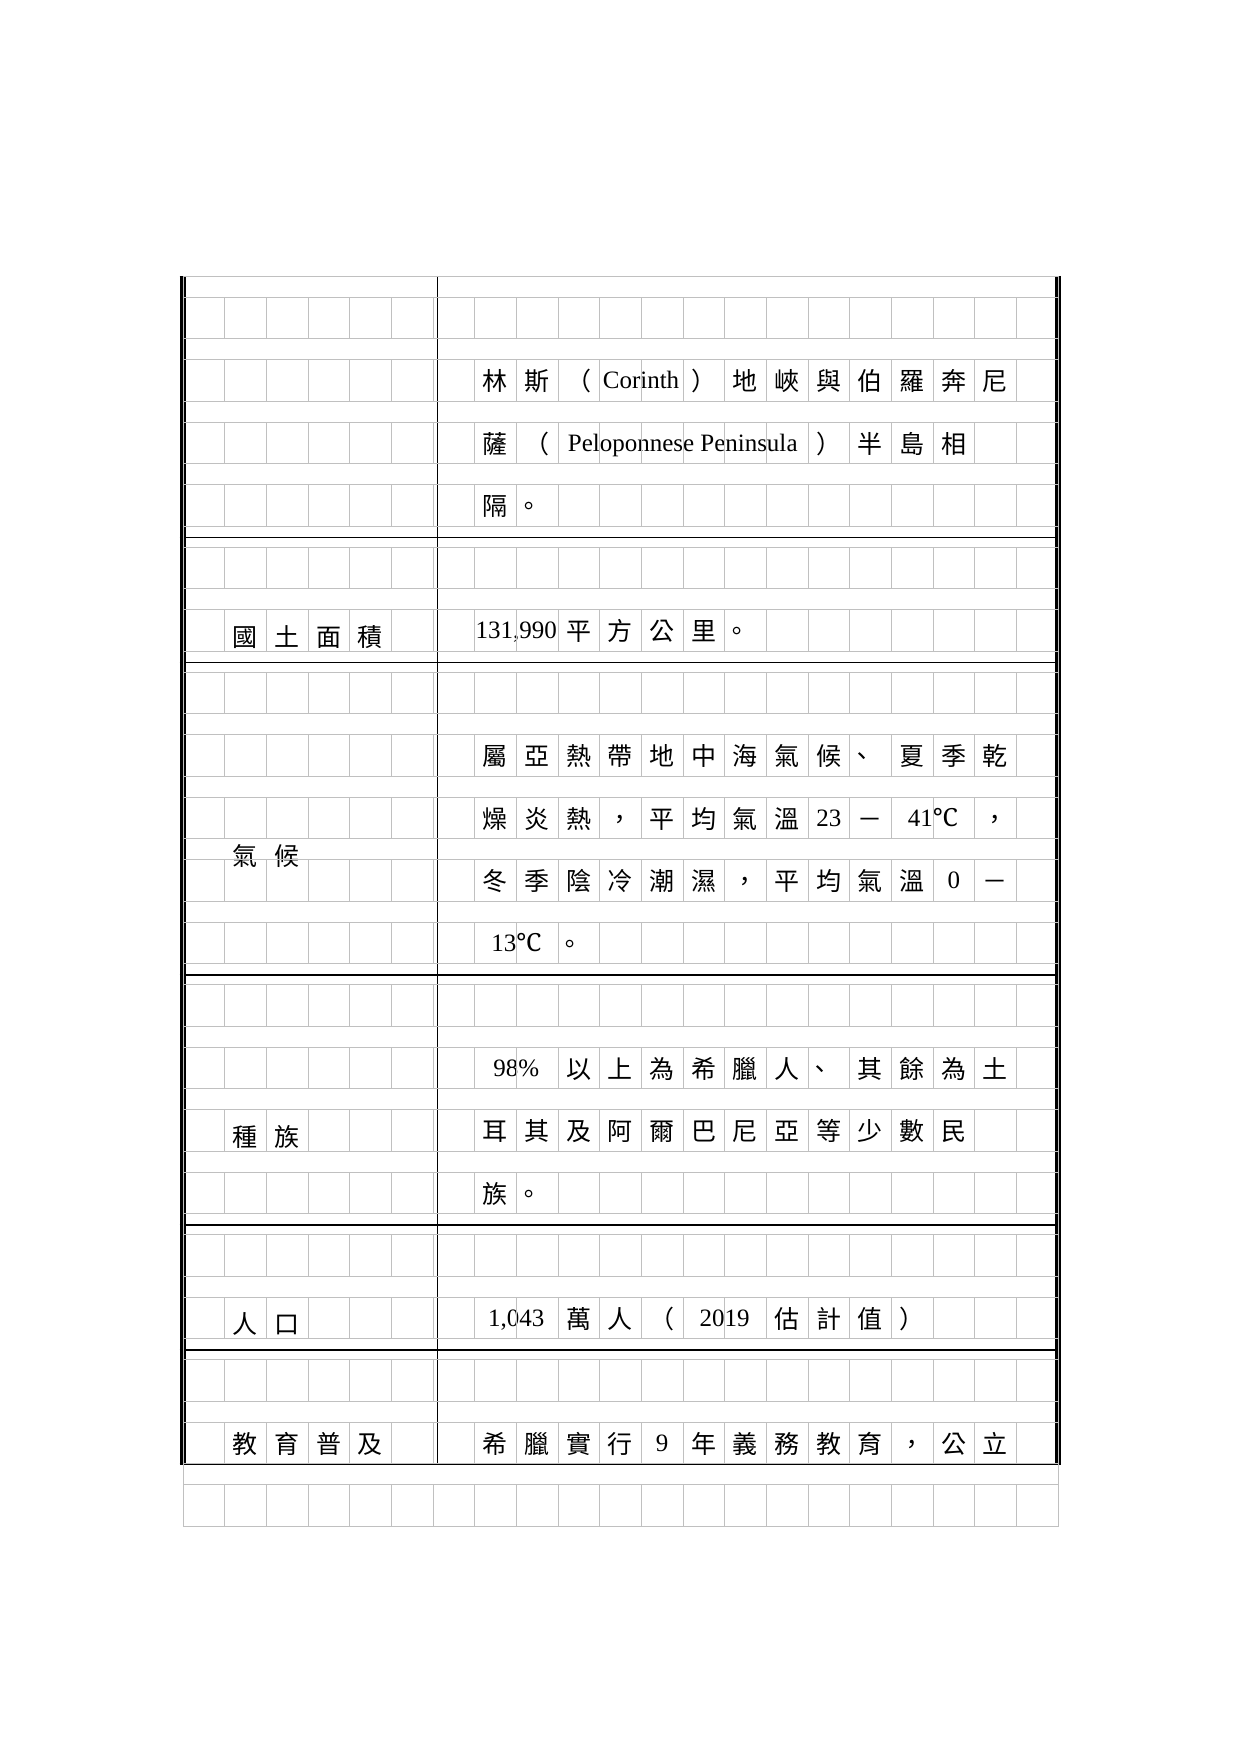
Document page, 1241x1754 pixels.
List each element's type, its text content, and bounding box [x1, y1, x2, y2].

table_cell 98%以上為希臘人、其餘為土耳其及阿爾巴尼亞等少數民族。 [559, 1173, 599, 1213]
table_cell 屬亞熱帶地中海氣候、夏季乾燥炎熱，平均氣溫23－41℃，冬季陰冷潮濕，平均氣溫0－13℃。 [934, 860, 974, 901]
table_cell 98%以上為希臘人、其餘為土耳其及阿爾巴尼亞等少數民族。 [600, 985, 641, 1026]
table_cell 地理環境 [225, 360, 266, 401]
table_cell 98%以上為希臘人、其餘為土耳其及阿爾巴尼亞等少數民族。 [559, 1048, 599, 1088]
table_cell 131,990平方公里。 [600, 548, 641, 588]
table_cell 98%以上為希臘人、其餘為土耳其及阿爾巴尼亞等少數民族。 [975, 985, 1016, 1026]
table_cell 屬亞熱帶地中海氣候、夏季乾燥炎熱，平均氣溫23－41℃，冬季陰冷潮濕，平均氣溫0－13℃。 [934, 923, 974, 963]
table_cell 屬亞熱帶地中海氣候、夏季乾燥炎熱，平均氣溫23－41℃，冬季陰冷潮濕，平均氣溫0－13℃。 [809, 798, 849, 838]
table_cell 1,043萬人（2019估計值） [975, 1298, 1016, 1338]
table_cell [267, 1235, 308, 1276]
table_cell 屬亞熱帶地中海氣候、夏季乾燥炎熱，平均氣溫23－41℃，冬季陰冷潮濕，平均氣溫0－13℃。 [438, 923, 474, 963]
table_cell 土 [267, 610, 308, 651]
table_cell [309, 1298, 349, 1338]
table_cell 98%以上為希臘人、其餘為土耳其及阿爾巴尼亞等少數民族。 [438, 1048, 474, 1088]
table_cell 98%以上為希臘人、其餘為土耳其及阿爾巴尼亞等少數民族。 [684, 1110, 724, 1151]
table_cell 131,990平方公里。 [850, 548, 891, 588]
table_cell 氣候 [392, 860, 433, 901]
table_cell 希臘共和國位於北緯34度至42度間，居歐洲東南部巴爾幹半島南端，國土其中15%為島嶼。北面與保加利亞、馬其頓以及阿爾巴尼亞接壤，東部則與土耳其相鄰，面臨愛琴海，西南方為愛奧尼亞海，隔地中海與與非洲大陸相望。海岸線總長13,676公里，海岸地形曲折，島嶼星羅棋布，最大島為克里特島（Crete）。希臘半島以平都斯山脈（Pindos）為主體，奧林帕斯山（Olympus）海拔2,917公尺，為最高峰，以柯林斯（Corinth）地峽與伯羅奔尼薩（Peloponnese Peninsula）半島相隔。 [438, 402, 1055, 422]
table_cell 98%以上為希臘人、其餘為土耳其及阿爾巴尼亞等少數民族。 [642, 1173, 683, 1213]
table_cell 98%以上為希臘人、其餘為土耳其及阿爾巴尼亞等少數民族。 [438, 1110, 474, 1151]
table_cell 屬亞熱帶地中海氣候、夏季乾燥炎熱，平均氣溫23－41℃，冬季陰冷潮濕，平均氣溫0－13℃。 [809, 860, 849, 901]
table_cell 98%以上為希臘人、其餘為土耳其及阿爾巴尼亞等少數民族。 [475, 985, 516, 1026]
table_cell 屬亞熱帶地中海氣候、夏季乾燥炎熱，平均氣溫23－41℃，冬季陰冷潮濕，平均氣溫0－13℃。 [767, 860, 808, 901]
table_cell 積 [350, 610, 391, 651]
table_cell 1,043萬人（2019估計值） [475, 1298, 516, 1338]
table_cell 屬亞熱帶地中海氣候、夏季乾燥炎熱，平均氣溫23－41℃，冬季陰冷潮濕，平均氣溫0－13℃。 [767, 673, 808, 713]
table_cell 98%以上為希臘人、其餘為土耳其及阿爾巴尼亞等少數民族。 [809, 1173, 849, 1213]
table_cell 131,990平方公里。 [438, 652, 1055, 661]
table_cell [350, 1110, 391, 1151]
table_cell 氣候 [186, 673, 224, 713]
table_cell 1,043萬人（2019估計值） [809, 1298, 849, 1338]
table_cell 98%以上為希臘人、其餘為土耳其及阿爾巴尼亞等少數民族。 [809, 1048, 849, 1088]
table_cell [186, 1173, 224, 1213]
table_cell [186, 1089, 437, 1109]
table_cell 屬亞熱帶地中海氣候、夏季乾燥炎熱，平均氣溫23－41℃，冬季陰冷潮濕，平均氣溫0－13℃。 [600, 673, 641, 713]
table_cell 1,043萬人（2019估計值） [850, 1298, 891, 1338]
table_cell 屬亞熱帶地中海氣候、夏季乾燥炎熱，平均氣溫23－41℃，冬季陰冷潮濕，平均氣溫0－13℃。 [892, 860, 933, 901]
table_cell 屬亞熱帶地中海氣候、夏季乾燥炎熱，平均氣溫23－41℃，冬季陰冷潮濕，平均氣溫0－13℃。 [767, 923, 808, 963]
table_cell 屬亞熱帶地中海氣候、夏季乾燥炎熱，平均氣溫23－41℃，冬季陰冷潮濕，平均氣溫0－13℃。 [684, 860, 724, 901]
table_cell [186, 976, 437, 984]
table_cell 屬亞熱帶地中海氣候、夏季乾燥炎熱，平均氣溫23－41℃，冬季陰冷潮濕，平均氣溫0－13℃。 [642, 735, 683, 776]
table_cell [350, 985, 391, 1026]
table_cell 131,990平方公里。 [725, 610, 766, 651]
table_cell [186, 1339, 437, 1349]
table_cell 1,043萬人（2019估計值） [684, 1298, 724, 1338]
table_cell 地理環境 [225, 298, 266, 338]
table_cell 屬亞熱帶地中海氣候、夏季乾燥炎熱，平均氣溫23－41℃，冬季陰冷潮濕，平均氣溫0－13℃。 [475, 923, 516, 963]
table_cell 98%以上為希臘人、其餘為土耳其及阿爾巴尼亞等少數民族。 [517, 1173, 558, 1213]
table_cell 98%以上為希臘人、其餘為土耳其及阿爾巴尼亞等少數民族。 [975, 1173, 1016, 1213]
table_cell 屬亞熱帶地中海氣候、夏季乾燥炎熱，平均氣溫23－41℃，冬季陰冷潮濕，平均氣溫0－13℃。 [475, 860, 516, 901]
table_cell [186, 985, 224, 1026]
table_cell 口 [267, 1298, 308, 1338]
table_cell [392, 1360, 433, 1401]
table_cell 98%以上為希臘人、其餘為土耳其及阿爾巴尼亞等少數民族。 [934, 1048, 974, 1088]
table_cell 地理環境 [186, 423, 224, 463]
table_cell [186, 1277, 437, 1297]
table_cell 1,043萬人（2019估計值） [892, 1235, 933, 1276]
table_cell 1,043萬人（2019估計值） [684, 1235, 724, 1276]
table_cell 98%以上為希臘人、其餘為土耳其及阿爾巴尼亞等少數民族。 [684, 985, 724, 1026]
table_cell [350, 548, 391, 588]
table_cell [267, 548, 308, 588]
table_cell 1,043萬人（2019估計值） [642, 1298, 683, 1338]
table_cell 屬亞熱帶地中海氣候、夏季乾燥炎熱，平均氣溫23－41℃，冬季陰冷潮濕，平均氣溫0－13℃。 [1017, 735, 1055, 776]
table_cell 屬亞熱帶地中海氣候、夏季乾燥炎熱，平均氣溫23－41℃，冬季陰冷潮濕，平均氣溫0－13℃。 [934, 673, 974, 713]
table_cell 131,990平方公里。 [684, 548, 724, 588]
table_cell 131,990平方公里。 [438, 538, 1055, 547]
table_cell 98%以上為希臘人、其餘為土耳其及阿爾巴尼亞等少數民族。 [725, 1173, 766, 1213]
table_cell [309, 548, 349, 588]
table_cell 1,043萬人（2019估計值） [517, 1298, 558, 1338]
table_cell 屬亞熱帶地中海氣候、夏季乾燥炎熱，平均氣溫23－41℃，冬季陰冷潮濕，平均氣溫0－13℃。 [559, 923, 599, 963]
table_cell 131,990平方公里。 [892, 548, 933, 588]
table_cell 氣候 [186, 839, 437, 859]
table_cell 屬亞熱帶地中海氣候、夏季乾燥炎熱，平均氣溫23－41℃，冬季陰冷潮濕，平均氣溫0－13℃。 [934, 798, 974, 838]
table_cell 屬亞熱帶地中海氣候、夏季乾燥炎熱，平均氣溫23－41℃，冬季陰冷潮濕，平均氣溫0－13℃。 [892, 923, 933, 963]
table_cell 氣候 [392, 798, 433, 838]
table_cell 1,043萬人（2019估計值） [850, 1235, 891, 1276]
table_cell 地理環境 [186, 485, 224, 526]
table_cell 地理環境 [392, 485, 433, 526]
table_cell 98%以上為希臘人、其餘為土耳其及阿爾巴尼亞等少數民族。 [1017, 1110, 1055, 1151]
table_cell 98%以上為希臘人、其餘為土耳其及阿爾巴尼亞等少數民族。 [559, 1110, 599, 1151]
table_cell 普 [309, 1423, 349, 1463]
table_cell 98%以上為希臘人、其餘為土耳其及阿爾巴尼亞等少數民族。 [767, 1048, 808, 1088]
table_cell 131,990平方公里。 [517, 548, 558, 588]
table_cell [309, 1235, 349, 1276]
table_cell [309, 1173, 349, 1213]
table_cell [186, 1402, 437, 1422]
table_cell 屬亞熱帶地中海氣候、夏季乾燥炎熱，平均氣溫23－41℃，冬季陰冷潮濕，平均氣溫0－13℃。 [975, 923, 1016, 963]
table_cell [350, 1360, 391, 1401]
table_cell 1,043萬人（2019估計值） [975, 1235, 1016, 1276]
table_cell [186, 610, 224, 651]
table_cell 地理環境 [392, 423, 433, 463]
table_cell 98%以上為希臘人、其餘為土耳其及阿爾巴尼亞等少數民族。 [934, 1110, 974, 1151]
table_cell 屬亞熱帶地中海氣候、夏季乾燥炎熱，平均氣溫23－41℃，冬季陰冷潮濕，平均氣溫0－13℃。 [892, 735, 933, 776]
table_cell 屬亞熱帶地中海氣候、夏季乾燥炎熱，平均氣溫23－41℃，冬季陰冷潮濕，平均氣溫0－13℃。 [517, 673, 558, 713]
table_cell 1,043萬人（2019估計值） [559, 1235, 599, 1276]
table_cell 氣候 [186, 798, 224, 838]
table_cell 1,043萬人（2019估計值） [600, 1298, 641, 1338]
table_cell 地理環境 [267, 485, 308, 526]
table_cell 屬亞熱帶地中海氣候、夏季乾燥炎熱，平均氣溫23－41℃，冬季陰冷潮濕，平均氣溫0－13℃。 [559, 860, 599, 901]
table_cell 氣候 [267, 923, 308, 963]
table_cell 98%以上為希臘人、其餘為土耳其及阿爾巴尼亞等少數民族。 [438, 1152, 1055, 1172]
table_cell [392, 1298, 433, 1338]
table_cell 氣候 [309, 735, 349, 776]
table_cell 屬亞熱帶地中海氣候、夏季乾燥炎熱，平均氣溫23－41℃，冬季陰冷潮濕，平均氣溫0－13℃。 [517, 860, 558, 901]
table_cell 98%以上為希臘人、其餘為土耳其及阿爾巴尼亞等少數民族。 [975, 1048, 1016, 1088]
table_cell 1,043萬人（2019估計值） [934, 1235, 974, 1276]
table_cell 屬亞熱帶地中海氣候、夏季乾燥炎熱，平均氣溫23－41℃，冬季陰冷潮濕，平均氣溫0－13℃。 [642, 923, 683, 963]
table_cell 1,043萬人（2019估計值） [1017, 1298, 1055, 1338]
table_cell 屬亞熱帶地中海氣候、夏季乾燥炎熱，平均氣溫23－41℃，冬季陰冷潮濕，平均氣溫0－13℃。 [438, 798, 474, 838]
table_cell 屬亞熱帶地中海氣候、夏季乾燥炎熱，平均氣溫23－41℃，冬季陰冷潮濕，平均氣溫0－13℃。 [559, 673, 599, 713]
table_cell 屬亞熱帶地中海氣候、夏季乾燥炎熱，平均氣溫23－41℃，冬季陰冷潮濕，平均氣溫0－13℃。 [1017, 860, 1055, 901]
table_cell 屬亞熱帶地中海氣候、夏季乾燥炎熱，平均氣溫23－41℃，冬季陰冷潮濕，平均氣溫0－13℃。 [438, 839, 1055, 859]
table_cell 98%以上為希臘人、其餘為土耳其及阿爾巴尼亞等少數民族。 [1017, 1173, 1055, 1213]
table_cell 98%以上為希臘人、其餘為土耳其及阿爾巴尼亞等少數民族。 [517, 1110, 558, 1151]
table_cell 98%以上為希臘人、其餘為土耳其及阿爾巴尼亞等少數民族。 [438, 976, 1055, 984]
table_cell 氣候 [392, 673, 433, 713]
table_cell 屬亞熱帶地中海氣候、夏季乾燥炎熱，平均氣溫23－41℃，冬季陰冷潮濕，平均氣溫0－13℃。 [975, 798, 1016, 838]
table_cell 98%以上為希臘人、其餘為土耳其及阿爾巴尼亞等少數民族。 [438, 1089, 1055, 1109]
table_cell 98%以上為希臘人、其餘為土耳其及阿爾巴尼亞等少數民族。 [642, 1048, 683, 1088]
table_cell 98%以上為希臘人、其餘為土耳其及阿爾巴尼亞等少數民族。 [767, 1173, 808, 1213]
table_cell 氣候 [267, 673, 308, 713]
table_cell 屬亞熱帶地中海氣候、夏季乾燥炎熱，平均氣溫23－41℃，冬季陰冷潮濕，平均氣溫0－13℃。 [559, 735, 599, 776]
table_cell 屬亞熱帶地中海氣候、夏季乾燥炎熱，平均氣溫23－41℃，冬季陰冷潮濕，平均氣溫0－13℃。 [475, 798, 516, 838]
table_cell 及 [350, 1423, 391, 1463]
table_cell 屬亞熱帶地中海氣候、夏季乾燥炎熱，平均氣溫23－41℃，冬季陰冷潮濕，平均氣溫0－13℃。 [850, 673, 891, 713]
table_cell 98%以上為希臘人、其餘為土耳其及阿爾巴尼亞等少數民族。 [725, 1048, 766, 1088]
table_cell 地理環境 [225, 485, 266, 526]
table_cell 131,990平方公里。 [475, 548, 516, 588]
table_cell 屬亞熱帶地中海氣候、夏季乾燥炎熱，平均氣溫23－41℃，冬季陰冷潮濕，平均氣溫0－13℃。 [850, 798, 891, 838]
table_cell 1,043萬人（2019估計值） [438, 1277, 1055, 1297]
table_cell 氣候 [186, 902, 437, 922]
table_cell 98%以上為希臘人、其餘為土耳其及阿爾巴尼亞等少數民族。 [1017, 1048, 1055, 1088]
table_cell 希臘共和國位於北緯34度至42度間，居歐洲東南部巴爾幹半島南端，國土其中15%為島嶼。北面與保加利亞、馬其頓以及阿爾巴尼亞接壤，東部則與土耳其相鄰，面臨愛琴海，西南方為愛奧尼亞海，隔地中海與與非洲大陸相望。海岸線總長13,676公里，海岸地形曲折，島嶼星羅棋布，最大島為克里特島（Crete）。希臘半島以平都斯山脈（Pindos）為主體，奧林帕斯山（Olympus）海拔2,917公尺，為最高峰，以柯林斯（Corinth）地峽與伯羅奔尼薩（Peloponnese Peninsula）半島相隔。 [438, 527, 1055, 536]
table_cell 131,990平方公里。 [559, 548, 599, 588]
table_cell [309, 1360, 349, 1401]
table_cell 地理環境 [186, 360, 224, 401]
table_cell 98%以上為希臘人、其餘為土耳其及阿爾巴尼亞等少數民族。 [850, 1048, 891, 1088]
table_cell 屬亞熱帶地中海氣候、夏季乾燥炎熱，平均氣溫23－41℃，冬季陰冷潮濕，平均氣溫0－13℃。 [684, 673, 724, 713]
table_cell 屬亞熱帶地中海氣候、夏季乾燥炎熱，平均氣溫23－41℃，冬季陰冷潮濕，平均氣溫0－13℃。 [684, 735, 724, 776]
table_cell [309, 1110, 349, 1151]
table_cell 屬亞熱帶地中海氣候、夏季乾燥炎熱，平均氣溫23－41℃，冬季陰冷潮濕，平均氣溫0－13℃。 [475, 735, 516, 776]
table_cell 98%以上為希臘人、其餘為土耳其及阿爾巴尼亞等少數民族。 [438, 1027, 1055, 1047]
table_cell 氣候 [309, 673, 349, 713]
table_cell 地理環境 [350, 360, 391, 401]
table_cell 98%以上為希臘人、其餘為土耳其及阿爾巴尼亞等少數民族。 [767, 1110, 808, 1151]
table_cell [267, 985, 308, 1026]
table_cell 屬亞熱帶地中海氣候、夏季乾燥炎熱，平均氣溫23－41℃，冬季陰冷潮濕，平均氣溫0－13℃。 [684, 923, 724, 963]
table_cell 地理環境 [350, 298, 391, 338]
table_cell 屬亞熱帶地中海氣候、夏季乾燥炎熱，平均氣溫23－41℃，冬季陰冷潮濕，平均氣溫0－13℃。 [725, 860, 766, 901]
table_cell 1,043萬人（2019估計值） [767, 1235, 808, 1276]
table_cell 1,043萬人（2019估計值） [438, 1226, 1055, 1234]
table_cell 131,990平方公里。 [642, 610, 683, 651]
table_cell 地理環境 [267, 298, 308, 338]
table_cell 屬亞熱帶地中海氣候、夏季乾燥炎熱，平均氣溫23－41℃，冬季陰冷潮濕，平均氣溫0－13℃。 [642, 860, 683, 901]
table_cell [225, 985, 266, 1026]
table_cell 屬亞熱帶地中海氣候、夏季乾燥炎熱，平均氣溫23－41℃，冬季陰冷潮濕，平均氣溫0－13℃。 [1017, 798, 1055, 838]
table_cell 1,043萬人（2019估計值） [809, 1235, 849, 1276]
table_cell 屬亞熱帶地中海氣候、夏季乾燥炎熱，平均氣溫23－41℃，冬季陰冷潮濕，平均氣溫0－13℃。 [809, 923, 849, 963]
table_cell [267, 1173, 308, 1213]
table_cell [186, 548, 224, 588]
table_cell [350, 1173, 391, 1213]
table_cell 131,990平方公里。 [767, 610, 808, 651]
table_cell 屬亞熱帶地中海氣候、夏季乾燥炎熱，平均氣溫23－41℃，冬季陰冷潮濕，平均氣溫0－13℃。 [975, 673, 1016, 713]
table_cell 98%以上為希臘人、其餘為土耳其及阿爾巴尼亞等少數民族。 [892, 1173, 933, 1213]
table_cell [186, 1226, 437, 1234]
table_cell 131,990平方公里。 [438, 548, 474, 588]
table_cell 氣候 [186, 777, 437, 797]
table_cell 屬亞熱帶地中海氣候、夏季乾燥炎熱，平均氣溫23－41℃，冬季陰冷潮濕，平均氣溫0－13℃。 [1017, 923, 1055, 963]
table_cell 地理環境 [186, 527, 437, 536]
table_cell [392, 1235, 433, 1276]
table_cell 98%以上為希臘人、其餘為土耳其及阿爾巴尼亞等少數民族。 [475, 1048, 516, 1088]
table_cell 屬亞熱帶地中海氣候、夏季乾燥炎熱，平均氣溫23－41℃，冬季陰冷潮濕，平均氣溫0－13℃。 [1017, 673, 1055, 713]
table_cell 屬亞熱帶地中海氣候、夏季乾燥炎熱，平均氣溫23－41℃，冬季陰冷潮濕，平均氣溫0－13℃。 [892, 798, 933, 838]
table_cell 希臘共和國位於北緯34度至42度間，居歐洲東南部巴爾幹半島南端，國土其中15%為島嶼。北面與保加利亞、馬其頓以及阿爾巴尼亞接壤，東部則與土耳其相鄰，面臨愛琴海，西南方為愛奧尼亞海，隔地中海與與非洲大陸相望。海岸線總長13,676公里，海岸地形曲折，島嶼星羅棋布，最大島為克里特島（Crete）。希臘半島以平都斯山脈（Pindos）為主體，奧林帕斯山（Olympus）海拔2,917公尺，為最高峰，以柯林斯（Corinth）地峽與伯羅奔尼薩（Peloponnese Peninsula）半島相隔。 [438, 339, 1055, 359]
table_cell 1,043萬人（2019估計值） [438, 1235, 474, 1276]
table_cell [186, 1351, 437, 1359]
table_cell 氣候 [267, 798, 308, 838]
table_cell 屬亞熱帶地中海氣候、夏季乾燥炎熱，平均氣溫23－41℃，冬季陰冷潮濕，平均氣溫0－13℃。 [975, 860, 1016, 901]
table_cell 98%以上為希臘人、其餘為土耳其及阿爾巴尼亞等少數民族。 [850, 1173, 891, 1213]
table_cell 屬亞熱帶地中海氣候、夏季乾燥炎熱，平均氣溫23－41℃，冬季陰冷潮濕，平均氣溫0－13℃。 [892, 673, 933, 713]
table_cell 131,990平方公里。 [809, 610, 849, 651]
table_cell [186, 1152, 437, 1172]
table_cell 131,990平方公里。 [892, 610, 933, 651]
table_cell 屬亞熱帶地中海氣候、夏季乾燥炎熱，平均氣溫23－41℃，冬季陰冷潮濕，平均氣溫0－13℃。 [642, 673, 683, 713]
table_cell 地理環境 [392, 298, 433, 338]
table_cell [350, 1235, 391, 1276]
table_cell 98%以上為希臘人、其餘為土耳其及阿爾巴尼亞等少數民族。 [438, 1173, 474, 1213]
table_cell 1,043萬人（2019估計值） [438, 1339, 1055, 1349]
table_cell 種 [225, 1110, 266, 1151]
table_cell [186, 1214, 437, 1224]
table_cell [392, 610, 433, 651]
table_cell 氣候 [186, 923, 224, 963]
table_cell 屬亞熱帶地中海氣候、夏季乾燥炎熱，平均氣溫23－41℃，冬季陰冷潮濕，平均氣溫0－13℃。 [438, 777, 1055, 797]
table_cell 131,990平方公里。 [517, 610, 558, 651]
table_cell 131,990平方公里。 [725, 548, 766, 588]
table_cell 氣候 [225, 798, 266, 838]
table_cell 屬亞熱帶地中海氣候、夏季乾燥炎熱，平均氣溫23－41℃，冬季陰冷潮濕，平均氣溫0－13℃。 [600, 798, 641, 838]
table_cell 地理環境 [186, 464, 437, 484]
table_cell [350, 1298, 391, 1338]
table_cell 131,990平方公里。 [934, 548, 974, 588]
table_cell [267, 1048, 308, 1088]
table_cell 氣候 [186, 860, 224, 901]
table_cell 地理環境 [186, 339, 437, 359]
table_cell 98%以上為希臘人、其餘為土耳其及阿爾巴尼亞等少數民族。 [934, 1173, 974, 1213]
table_cell 131,990平方公里。 [438, 589, 1055, 609]
table_cell 地理環境 [309, 360, 349, 401]
table_cell 1,043萬人（2019估計值） [475, 1235, 516, 1276]
table_cell 98%以上為希臘人、其餘為土耳其及阿爾巴尼亞等少數民族。 [684, 1048, 724, 1088]
table_cell 98%以上為希臘人、其餘為土耳其及阿爾巴尼亞等少數民族。 [600, 1048, 641, 1088]
table_cell 氣候 [186, 964, 437, 974]
table_cell 98%以上為希臘人、其餘為土耳其及阿爾巴尼亞等少數民族。 [517, 1048, 558, 1088]
table_cell 1,043萬人（2019估計值） [517, 1235, 558, 1276]
table_cell 屬亞熱帶地中海氣候、夏季乾燥炎熱，平均氣溫23－41℃，冬季陰冷潮濕，平均氣溫0－13℃。 [725, 735, 766, 776]
table_cell 地理環境 [309, 485, 349, 526]
table_cell 希臘共和國位於北緯34度至42度間，居歐洲東南部巴爾幹半島南端，國土其中15%為島嶼。北面與保加利亞、馬其頓以及阿爾巴尼亞接壤，東部則與土耳其相鄰，面臨愛琴海，西南方為愛奧尼亞海，隔地中海與與非洲大陸相望。海岸線總長13,676公里，海岸地形曲折，島嶼星羅棋布，最大島為克里特島（Crete）。希臘半島以平都斯山脈（Pindos）為主體，奧林帕斯山（Olympus）海拔2,917公尺，為最高峰，以柯林斯（Corinth）地峽與伯羅奔尼薩（Peloponnese Peninsula）半島相隔。 [438, 277, 1055, 297]
table_cell [186, 589, 437, 609]
table_cell 希臘實行9年義務教育，公立中小學免費，全國共有高等教育機構38所，其中20所為綜合性大學，18所為技術教育學院。除頂尖大學外，部分學校教育水準不佳，許多希臘學生選擇到西歐國家接受高等教育。 [438, 1402, 1055, 1422]
table_cell 氣候 [350, 860, 391, 901]
table_cell 希臘實行9年義務教育，公立中小學免費，全國共有高等教育機構38所，其中20所為綜合性大學，18所為技術教育學院。除頂尖大學外，部分學校教育水準不佳，許多希臘學生選擇到西歐國家接受高等教育。 [438, 1351, 1055, 1359]
table_cell 1,043萬人（2019估計值） [642, 1235, 683, 1276]
table_cell 屬亞熱帶地中海氣候、夏季乾燥炎熱，平均氣溫23－41℃，冬季陰冷潮濕，平均氣溫0－13℃。 [767, 735, 808, 776]
table_cell 屬亞熱帶地中海氣候、夏季乾燥炎熱，平均氣溫23－41℃，冬季陰冷潮濕，平均氣溫0－13℃。 [517, 798, 558, 838]
table_cell 氣候 [350, 798, 391, 838]
table_cell 98%以上為希臘人、其餘為土耳其及阿爾巴尼亞等少數民族。 [809, 985, 849, 1026]
table_cell 屬亞熱帶地中海氣候、夏季乾燥炎熱，平均氣溫23－41℃，冬季陰冷潮濕，平均氣溫0－13℃。 [850, 923, 891, 963]
table_cell [186, 1423, 224, 1463]
table_cell [186, 1110, 224, 1151]
table_cell 屬亞熱帶地中海氣候、夏季乾燥炎熱，平均氣溫23－41℃，冬季陰冷潮濕，平均氣溫0－13℃。 [725, 798, 766, 838]
table_cell 1,043萬人（2019估計值） [1017, 1235, 1055, 1276]
table_cell 98%以上為希臘人、其餘為土耳其及阿爾巴尼亞等少數民族。 [600, 1173, 641, 1213]
table_cell 98%以上為希臘人、其餘為土耳其及阿爾巴尼亞等少數民族。 [559, 985, 599, 1026]
table_cell 地理環境 [267, 423, 308, 463]
table_cell [392, 548, 433, 588]
table_cell 氣候 [309, 798, 349, 838]
table_cell 98%以上為希臘人、其餘為土耳其及阿爾巴尼亞等少數民族。 [438, 1214, 1055, 1224]
table_cell 98%以上為希臘人、其餘為土耳其及阿爾巴尼亞等少數民族。 [975, 1110, 1016, 1151]
table_cell [186, 1235, 224, 1276]
table_cell 131,990平方公里。 [1017, 548, 1055, 588]
table_cell 131,990平方公里。 [975, 548, 1016, 588]
table_cell 氣候 [350, 923, 391, 963]
table_cell 1,043萬人（2019估計值） [767, 1298, 808, 1338]
table_cell 屬亞熱帶地中海氣候、夏季乾燥炎熱，平均氣溫23－41℃，冬季陰冷潮濕，平均氣溫0－13℃。 [438, 860, 474, 901]
table_cell 1,043萬人（2019估計值） [725, 1298, 766, 1338]
table_cell 98%以上為希臘人、其餘為土耳其及阿爾巴尼亞等少數民族。 [684, 1173, 724, 1213]
table_cell 屬亞熱帶地中海氣候、夏季乾燥炎熱，平均氣溫23－41℃，冬季陰冷潮濕，平均氣溫0－13℃。 [438, 663, 1055, 672]
table_cell 1,043萬人（2019估計值） [438, 1298, 474, 1338]
table_cell 地理環境 [186, 402, 437, 422]
table_cell 氣候 [350, 735, 391, 776]
table_cell [225, 548, 266, 588]
table_cell 98%以上為希臘人、其餘為土耳其及阿爾巴尼亞等少數民族。 [600, 1110, 641, 1151]
table_cell 屬亞熱帶地中海氣候、夏季乾燥炎熱，平均氣溫23－41℃，冬季陰冷潮濕，平均氣溫0－13℃。 [934, 735, 974, 776]
table_cell [267, 1360, 308, 1401]
table_cell 98%以上為希臘人、其餘為土耳其及阿爾巴尼亞等少數民族。 [725, 1110, 766, 1151]
table_cell 地理環境 [186, 298, 224, 338]
table_cell 屬亞熱帶地中海氣候、夏季乾燥炎熱，平均氣溫23－41℃，冬季陰冷潮濕，平均氣溫0－13℃。 [684, 798, 724, 838]
table_cell 氣候 [186, 735, 224, 776]
table_cell [186, 538, 437, 547]
table_cell 氣候 [392, 735, 433, 776]
table_cell 氣候 [267, 735, 308, 776]
table_cell 屬亞熱帶地中海氣候、夏季乾燥炎熱，平均氣溫23－41℃，冬季陰冷潮濕，平均氣溫0－13℃。 [438, 735, 474, 776]
table_cell [309, 1048, 349, 1088]
table_cell 人 [225, 1298, 266, 1338]
table_cell 地理環境 [309, 423, 349, 463]
table_cell [392, 1110, 433, 1151]
table_cell 屬亞熱帶地中海氣候、夏季乾燥炎熱，平均氣溫23－41℃，冬季陰冷潮濕，平均氣溫0－13℃。 [600, 923, 641, 963]
table_cell 屬亞熱帶地中海氣候、夏季乾燥炎熱，平均氣溫23－41℃，冬季陰冷潮濕，平均氣溫0－13℃。 [600, 860, 641, 901]
table_cell [186, 1048, 224, 1088]
table_cell 屬亞熱帶地中海氣候、夏季乾燥炎熱，平均氣溫23－41℃，冬季陰冷潮濕，平均氣溫0－13℃。 [438, 902, 1055, 922]
table_cell 1,043萬人（2019估計值） [559, 1298, 599, 1338]
table_cell 1,043萬人（2019估計值） [934, 1298, 974, 1338]
table_cell 131,990平方公里。 [642, 548, 683, 588]
table_cell 1,043萬人（2019估計值） [892, 1298, 933, 1338]
table_cell 屬亞熱帶地中海氣候、夏季乾燥炎熱，平均氣溫23－41℃，冬季陰冷潮濕，平均氣溫0－13℃。 [438, 964, 1055, 974]
table_cell 98%以上為希臘人、其餘為土耳其及阿爾巴尼亞等少數民族。 [767, 985, 808, 1026]
table_cell [225, 1235, 266, 1276]
table_cell 氣候 [225, 860, 266, 901]
table_cell 屬亞熱帶地中海氣候、夏季乾燥炎熱，平均氣溫23－41℃，冬季陰冷潮濕，平均氣溫0－13℃。 [559, 798, 599, 838]
table_cell 地理環境 [267, 360, 308, 401]
table_cell 131,990平方公里。 [767, 548, 808, 588]
table_cell 氣候 [309, 860, 349, 901]
table_cell 氣候 [267, 860, 308, 901]
table_cell 國 [225, 610, 266, 651]
table_cell [225, 1173, 266, 1213]
table_cell [186, 1360, 224, 1401]
table_cell 屬亞熱帶地中海氣候、夏季乾燥炎熱，平均氣溫23－41℃，冬季陰冷潮濕，平均氣溫0－13℃。 [438, 714, 1055, 734]
table_cell 屬亞熱帶地中海氣候、夏季乾燥炎熱，平均氣溫23－41℃，冬季陰冷潮濕，平均氣溫0－13℃。 [438, 673, 474, 713]
table_cell 98%以上為希臘人、其餘為土耳其及阿爾巴尼亞等少數民族。 [475, 1173, 516, 1213]
table_cell 131,990平方公里。 [475, 610, 516, 651]
table_cell 98%以上為希臘人、其餘為土耳其及阿爾巴尼亞等少數民族。 [517, 985, 558, 1026]
table_cell [186, 1298, 224, 1338]
table_cell 屬亞熱帶地中海氣候、夏季乾燥炎熱，平均氣溫23－41℃，冬季陰冷潮濕，平均氣溫0－13℃。 [809, 735, 849, 776]
table_cell 屬亞熱帶地中海氣候、夏季乾燥炎熱，平均氣溫23－41℃，冬季陰冷潮濕，平均氣溫0－13℃。 [725, 923, 766, 963]
table_cell 氣候 [392, 923, 433, 963]
table_cell 地理環境 [309, 298, 349, 338]
table_cell [309, 985, 349, 1026]
table_cell 地理環境 [392, 360, 433, 401]
table_cell 屬亞熱帶地中海氣候、夏季乾燥炎熱，平均氣溫23－41℃，冬季陰冷潮濕，平均氣溫0－13℃。 [642, 798, 683, 838]
table_cell 131,990平方公里。 [684, 610, 724, 651]
table_cell 屬亞熱帶地中海氣候、夏季乾燥炎熱，平均氣溫23－41℃，冬季陰冷潮濕，平均氣溫0－13℃。 [975, 735, 1016, 776]
table_cell 氣候 [186, 663, 437, 672]
table_cell 氣候 [225, 923, 266, 963]
table_cell 氣候 [225, 735, 266, 776]
table_cell 98%以上為希臘人、其餘為土耳其及阿爾巴尼亞等少數民族。 [934, 985, 974, 1026]
table_cell 131,990平方公里。 [850, 610, 891, 651]
table_cell 131,990平方公里。 [600, 610, 641, 651]
table_cell 屬亞熱帶地中海氣候、夏季乾燥炎熱，平均氣溫23－41℃，冬季陰冷潮濕，平均氣溫0－13℃。 [517, 923, 558, 963]
table_cell 98%以上為希臘人、其餘為土耳其及阿爾巴尼亞等少數民族。 [809, 1110, 849, 1151]
table_cell 族 [267, 1110, 308, 1151]
table_cell 98%以上為希臘人、其餘為土耳其及阿爾巴尼亞等少數民族。 [725, 985, 766, 1026]
table_cell 屬亞熱帶地中海氣候、夏季乾燥炎熱，平均氣溫23－41℃，冬季陰冷潮濕，平均氣溫0－13℃。 [725, 673, 766, 713]
table_cell [186, 1027, 437, 1047]
table_cell 屬亞熱帶地中海氣候、夏季乾燥炎熱，平均氣溫23－41℃，冬季陰冷潮濕，平均氣溫0－13℃。 [517, 735, 558, 776]
table_cell 屬亞熱帶地中海氣候、夏季乾燥炎熱，平均氣溫23－41℃，冬季陰冷潮濕，平均氣溫0－13℃。 [767, 798, 808, 838]
table_cell [392, 985, 433, 1026]
table_cell 氣候 [225, 673, 266, 713]
table_cell [392, 1173, 433, 1213]
table_cell 131,990平方公里。 [559, 610, 599, 651]
table_cell 地理環境 [350, 485, 391, 526]
table_cell 屬亞熱帶地中海氣候、夏季乾燥炎熱，平均氣溫23－41℃，冬季陰冷潮濕，平均氣溫0－13℃。 [850, 735, 891, 776]
table_cell 98%以上為希臘人、其餘為土耳其及阿爾巴尼亞等少數民族。 [892, 1110, 933, 1151]
table_cell 1,043萬人（2019估計值） [600, 1235, 641, 1276]
table_cell 地理環境 [225, 423, 266, 463]
table_cell 131,990平方公里。 [934, 610, 974, 651]
table_cell 氣候 [186, 714, 437, 734]
table_cell 屬亞熱帶地中海氣候、夏季乾燥炎熱，平均氣溫23－41℃，冬季陰冷潮濕，平均氣溫0－13℃。 [475, 673, 516, 713]
table_cell 131,990平方公里。 [975, 610, 1016, 651]
table_cell 屬亞熱帶地中海氣候、夏季乾燥炎熱，平均氣溫23－41℃，冬季陰冷潮濕，平均氣溫0－13℃。 [600, 735, 641, 776]
table_cell 面 [309, 610, 349, 651]
table_cell 1,043萬人（2019估計值） [725, 1235, 766, 1276]
table_cell [225, 1048, 266, 1088]
table_cell 98%以上為希臘人、其餘為土耳其及阿爾巴尼亞等少數民族。 [850, 985, 891, 1026]
table_cell [186, 652, 437, 661]
table_cell 98%以上為希臘人、其餘為土耳其及阿爾巴尼亞等少數民族。 [892, 985, 933, 1026]
table_cell 98%以上為希臘人、其餘為土耳其及阿爾巴尼亞等少數民族。 [1017, 985, 1055, 1026]
table_cell [350, 1048, 391, 1088]
table_cell 98%以上為希臘人、其餘為土耳其及阿爾巴尼亞等少數民族。 [892, 1048, 933, 1088]
table_cell 98%以上為希臘人、其餘為土耳其及阿爾巴尼亞等少數民族。 [475, 1110, 516, 1151]
table_cell [392, 1048, 433, 1088]
table_cell 地理環境 [186, 277, 437, 297]
table_cell 98%以上為希臘人、其餘為土耳其及阿爾巴尼亞等少數民族。 [642, 985, 683, 1026]
table_cell 地理環境 [350, 423, 391, 463]
table_cell 屬亞熱帶地中海氣候、夏季乾燥炎熱，平均氣溫23－41℃，冬季陰冷潮濕，平均氣溫0－13℃。 [850, 860, 891, 901]
table_cell 育 [267, 1423, 308, 1463]
table_cell 氣候 [309, 923, 349, 963]
table_cell 131,990平方公里。 [438, 610, 474, 651]
table_cell [392, 1423, 433, 1463]
table_cell 131,990平方公里。 [1017, 610, 1055, 651]
table_cell [225, 1360, 266, 1401]
table_cell 131,990平方公里。 [809, 548, 849, 588]
table_cell 屬亞熱帶地中海氣候、夏季乾燥炎熱，平均氣溫23－41℃，冬季陰冷潮濕，平均氣溫0－13℃。 [809, 673, 849, 713]
table_cell 98%以上為希臘人、其餘為土耳其及阿爾巴尼亞等少數民族。 [642, 1110, 683, 1151]
table_cell 98%以上為希臘人、其餘為土耳其及阿爾巴尼亞等少數民族。 [438, 985, 474, 1026]
table_cell 98%以上為希臘人、其餘為土耳其及阿爾巴尼亞等少數民族。 [850, 1110, 891, 1151]
table_cell 氣候 [350, 673, 391, 713]
table_cell 希臘共和國位於北緯34度至42度間，居歐洲東南部巴爾幹半島南端，國土其中15%為島嶼。北面與保加利亞、馬其頓以及阿爾巴尼亞接壤，東部則與土耳其相鄰，面臨愛琴海，西南方為愛奧尼亞海，隔地中海與與非洲大陸相望。海岸線總長13,676公里，海岸地形曲折，島嶼星羅棋布，最大島為克里特島（Crete）。希臘半島以平都斯山脈（Pindos）為主體，奧林帕斯山（Olympus）海拔2,917公尺，為最高峰，以柯林斯（Corinth）地峽與伯羅奔尼薩（Peloponnese Peninsula）半島相隔。 [438, 464, 1055, 484]
table_cell 教 [225, 1423, 266, 1463]
